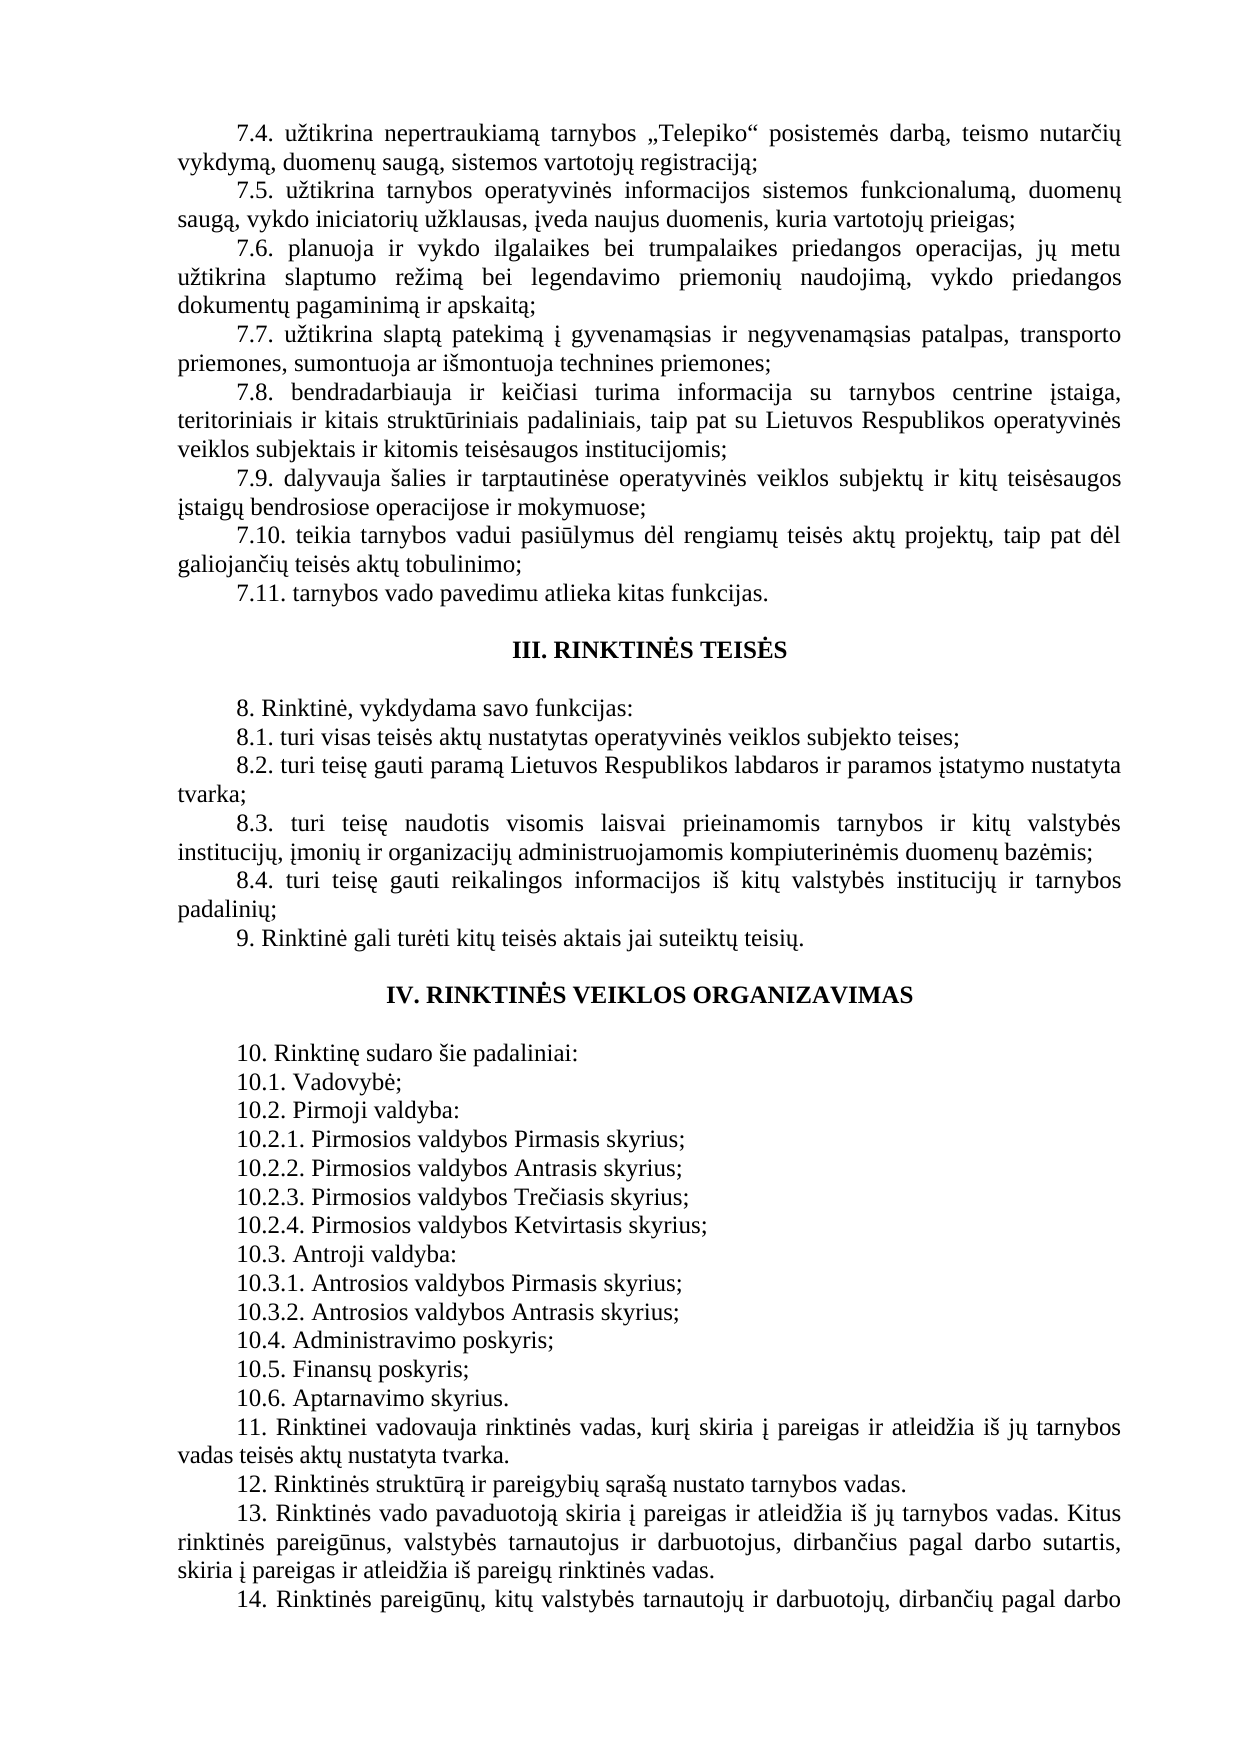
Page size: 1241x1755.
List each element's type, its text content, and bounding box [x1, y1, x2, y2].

text 7.10. teikia tarnybos vadui pasiūlymus dėl rengiamų teisės aktų projektų, taip pat dėl galiojančių teisės aktų tobulinimo; [177, 521, 1122, 578]
text 8.1. turi visas teisės aktų nustatytas operatyvinės veiklos subjekto teises; [177, 722, 1122, 751]
text 10.2. Pirmoji valdyba: [177, 1096, 1122, 1124]
text 10.2.3. Pirmosios valdybos Trečiasis skyrius; [177, 1182, 1122, 1211]
text 10.2.1. Pirmosios valdybos Pirmasis skyrius; [177, 1124, 1122, 1153]
text 10.5. Finansų poskyris; [177, 1354, 1122, 1383]
text 10. Rinktinę sudaro šie padaliniai: [177, 1038, 1122, 1067]
text 8.4. turi teisę gauti reikalingos informacijos iš kitų valstybės institucijų ir tarnybos padalinių; [177, 866, 1122, 923]
text 8.2. turi teisę gauti paramą Lietuvos Respublikos labdaros ir paramos įstatymo nustatyta tvarka; [177, 751, 1122, 808]
text 10.2.2. Pirmosios valdybos Antrasis skyrius; [177, 1153, 1122, 1182]
text 10.3.1. Antrosios valdybos Pirmasis skyrius; [177, 1268, 1122, 1297]
text 10.3.2. Antrosios valdybos Antrasis skyrius; [177, 1297, 1122, 1326]
text III. RINKTINĖS TEISĖS [177, 636, 1122, 664]
text 8.3. turi teisę naudotis visomis laisvai prieinamomis tarnybos ir kitų valstybės institucijų, įmonių ir organizacijų administruojamomis kompiuterinėmis duomenų bazėmis; [177, 808, 1122, 866]
text 14. Rinktinės pareigūnų, kitų valstybės tarnautojų ir darbuotojų, dirbančių pagal darbo [177, 1584, 1122, 1613]
text 10.6. Aptarnavimo skyrius. [177, 1383, 1122, 1412]
text 12. Rinktinės struktūrą ir pareigybių sąrašą nustato tarnybos vadas. [177, 1469, 1122, 1498]
text 11. Rinktinei vadovauja rinktinės vadas, kurį skiria į pareigas ir atleidžia iš jų tarnybos vadas teisės aktų nustatyta tvarka. [177, 1412, 1122, 1469]
text IV. RINKTINĖS VEIKLOS ORGANIZAVIMAS [177, 981, 1122, 1009]
text 10.1. Vadovybė; [177, 1067, 1122, 1096]
text 13. Rinktinės vado pavaduotoją skiria į pareigas ir atleidžia iš jų tarnybos vadas. Kitus rinktinės pareigūnus, valstybės tarnautojus ir darbuotojus, dirbančius pagal darbo sutartis, skiria į pareigas ir atleidžia iš pareigų rinktinės vadas. [177, 1498, 1122, 1584]
text 10.2.4. Pirmosios valdybos Ketvirtasis skyrius; [177, 1211, 1122, 1239]
text 7.4. užtikrina nepertraukiamą tarnybos „Telepiko“ posistemės darbą, teismo nutarčių vykdymą, duomenų saugą, sistemos vartotojų registraciją; [177, 118, 1122, 176]
text 7.11. tarnybos vado pavedimu atlieka kitas funkcijas. [177, 578, 1122, 607]
text 9. Rinktinė gali turėti kitų teisės aktais jai suteiktų teisių. [177, 923, 1122, 952]
text 7.7. užtikrina slaptą patekimą į gyvenamąsias ir negyvenamąsias patalpas, transporto priemones, sumontuoja ar išmontuoja technines priemones; [177, 319, 1122, 377]
text 7.6. planuoja ir vykdo ilgalaikes bei trumpalaikes priedangos operacijas, jų metu užtikrina slaptumo režimą bei legendavimo priemonių naudojimą, vykdo priedangos dokumentų pagaminimą ir apskaitą; [177, 233, 1122, 319]
text 10.4. Administravimo poskyris; [177, 1326, 1122, 1354]
text 10.3. Antroji valdyba: [177, 1239, 1122, 1268]
text 7.9. dalyvauja šalies ir tarptautinėse operatyvinės veiklos subjektų ir kitų teisėsaugos įstaigų bendrosiose operacijose ir mokymuose; [177, 463, 1122, 521]
text 7.5. užtikrina tarnybos operatyvinės informacijos sistemos funkcionalumą, duomenų saugą, vykdo iniciatorių užklausas, įveda naujus duomenis, kuria vartotojų prieigas; [177, 176, 1122, 233]
text 8. Rinktinė, vykdydama savo funkcijas: [177, 693, 1122, 722]
text 7.8. bendradarbiauja ir keičiasi turima informacija su tarnybos centrine įstaiga, teritoriniais ir kitais struktūriniais padaliniais, taip pat su Lietuvos Respublikos operatyvinės veiklos subjektais ir kitomis teisėsaugos institucijomis; [177, 377, 1122, 463]
